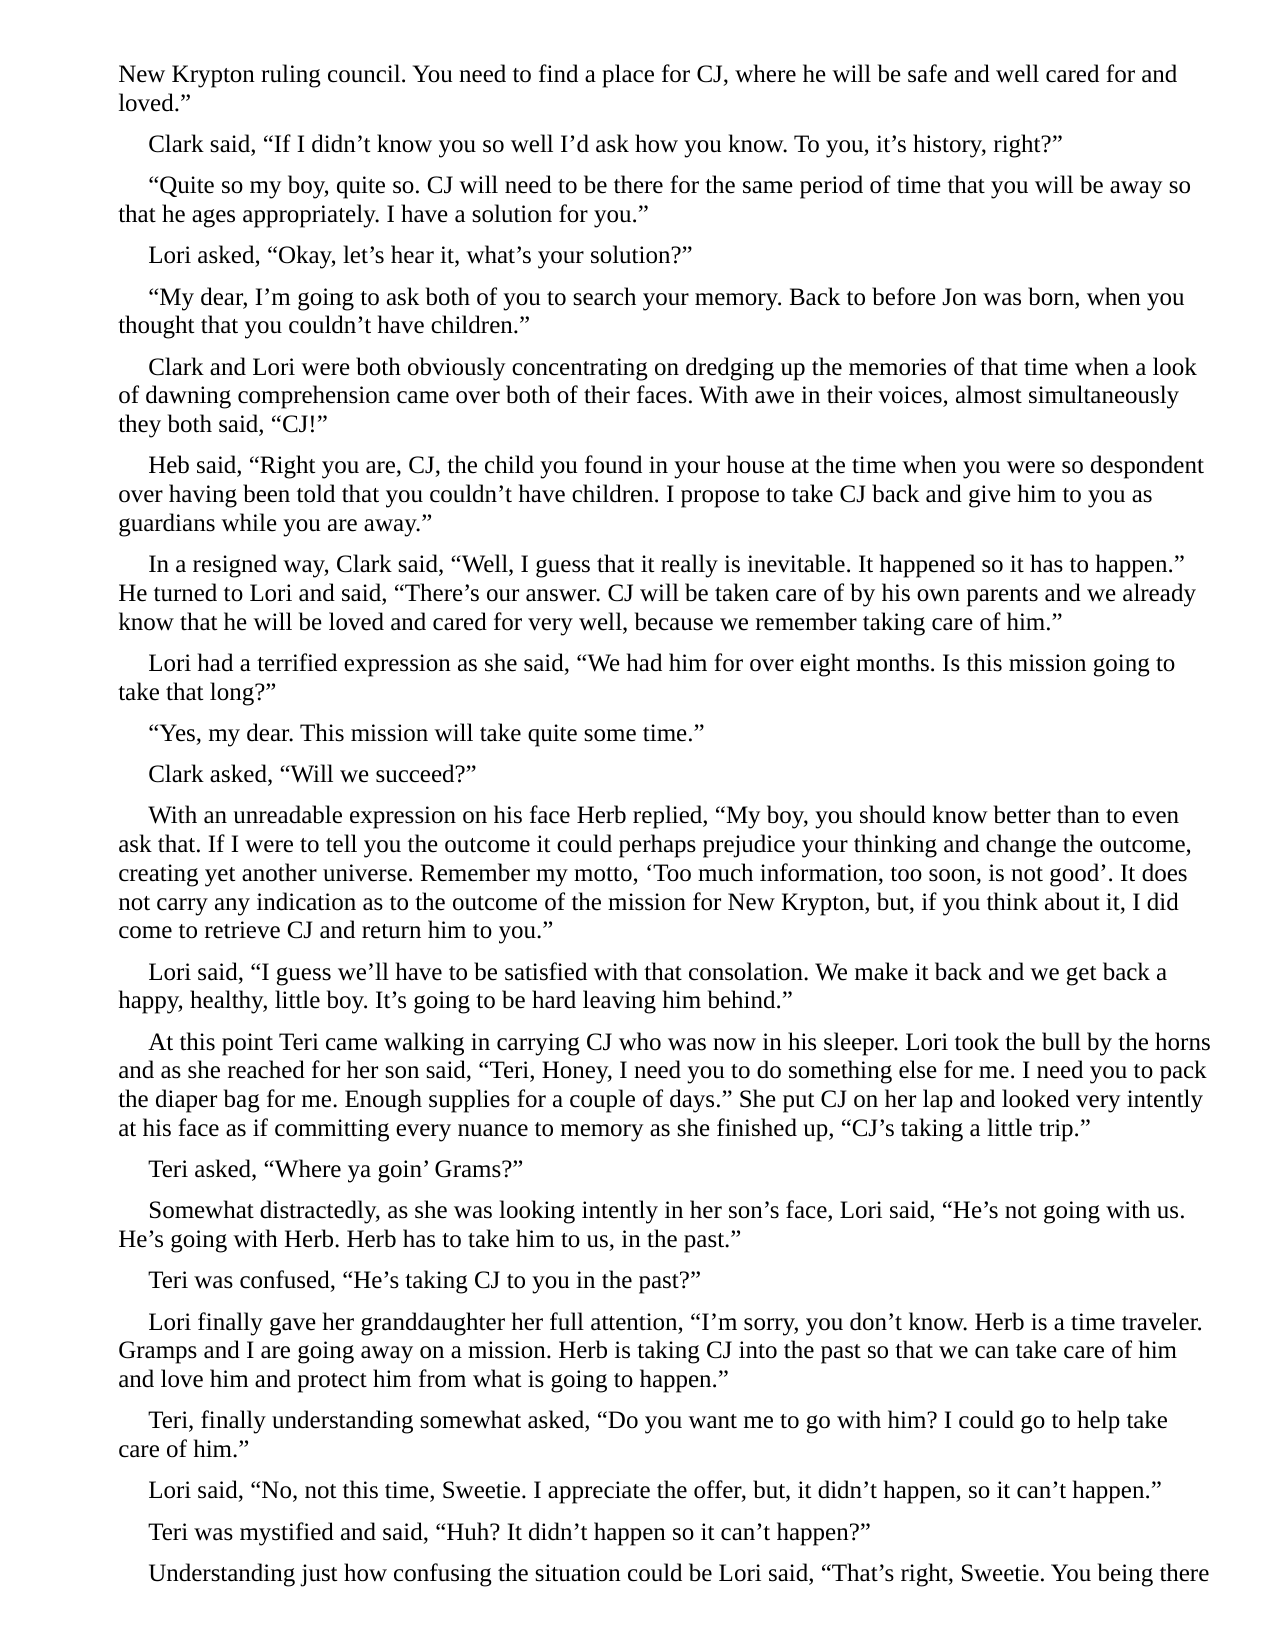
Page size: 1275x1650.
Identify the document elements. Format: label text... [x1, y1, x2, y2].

text Lori had a terrified expression as she said, “We had him for over eight months. Is this mission going to take that long?” [118, 648, 1216, 705]
text Lori finally gave her granddaughter her full attention, “I’m sorry, you don’t know. Herb is a time traveler. Gramps and I are going away on a mission. Herb is taking CJ into the past so that we can take care of him and love him and protect him from what is going to happen.” [118, 1307, 1216, 1393]
text “My dear, I’m going to ask both of you to search your memory. Back to before Jon was born, when you thought that you couldn’t have children.” [118, 282, 1216, 339]
text In a resigned way, Clark said, “Well, I guess that it really is inevitable. It happened so it has to happen.” He turned to Lori and said, “There’s our answer. CJ will be taken care of by his own parents and we already know that he will be loved and cared for very well, because we remember taking care of him.” [118, 549, 1216, 635]
text At this point Teri came walking in carrying CJ who was now in his sleeper. Lori took the bull by the horns and as she reached for her son said, “Teri, Honey, I need you to do something else for me. I need you to pack the diaper bag for me. Enough supplies for a couple of days.” She put CJ on her lap and looked very intently at his face as if committing every nuance to memory as she finished up, “CJ’s taking a little trip.” [118, 1027, 1216, 1142]
text With an unreadable expression on his face Herb replied, “My boy, you should know better than to even ask that. If I were to tell you the outcome it could perhaps prejudice your thinking and change the outcome, creating yet another universe. Remember my motto, ‘Too much information, too soon, is not good’. It does not carry any indication as to the outcome of the mission for New Krypton, but, if you think about it, I did come to retrieve CJ and return him to you.” [118, 800, 1216, 944]
text Teri was confused, “He’s taking CJ to you in the past?” [118, 1265, 1216, 1294]
text Teri asked, “Where ya goin’ Grams?” [118, 1154, 1216, 1183]
text Lori said, “No, not this time, Sweetie. I appreciate the offer, but, it didn’t happen, so it can’t happen.” [118, 1475, 1216, 1504]
text Clark and Lori were both obviously concentrating on dredging up the memories of that time when a look of dawning comprehension came over both of their faces. With awe in their voices, almost simultaneously they both said, “CJ!” [118, 352, 1216, 438]
text Somewhat distractedly, as she was looking intently in her son’s face, Lori said, “He’s not going with us. He’s going with Herb. Herb has to take him to us, in the past.” [118, 1195, 1216, 1253]
text Lori asked, “Okay, let’s hear it, what’s your solution?” [118, 240, 1216, 269]
text Clark asked, “Will we succeed?” [118, 759, 1216, 788]
text Teri, finally understanding somewhat asked, “Do you want me to go with him? I could go to help take care of him.” [118, 1405, 1216, 1463]
text Lori said, “I guess we’ll have to be satisfied with that consolation. We make it back and we get back a happy, healthy, little boy. It’s going to be hard leaving him behind.” [118, 957, 1216, 1014]
text New Krypton ruling council. You need to find a place for CJ, where he will be safe and well cared for and loved.” [118, 59, 1216, 117]
text “Quite so my boy, quite so. CJ will need to be there for the same period of time that you will be away so that he ages appropriately. I have a solution for you.” [118, 170, 1216, 228]
text Understanding just how confusing the situation could be Lori said, “That’s right, Sweetie. You being there [118, 1558, 1216, 1587]
text Heb said, “Right you are, CJ, the child you found in your house at the time when you were so despondent over having been told that you couldn’t have children. I propose to take CJ back and give him to you as guardians while you are away.” [118, 450, 1216, 537]
text Teri was mystified and said, “Huh? It didn’t happen so it can’t happen?” [118, 1517, 1216, 1545]
text “Yes, my dear. This mission will take quite some time.” [118, 718, 1216, 747]
text Clark said, “If I didn’t know you so well I’d ask how you know. To you, it’s history, right?” [118, 129, 1216, 158]
